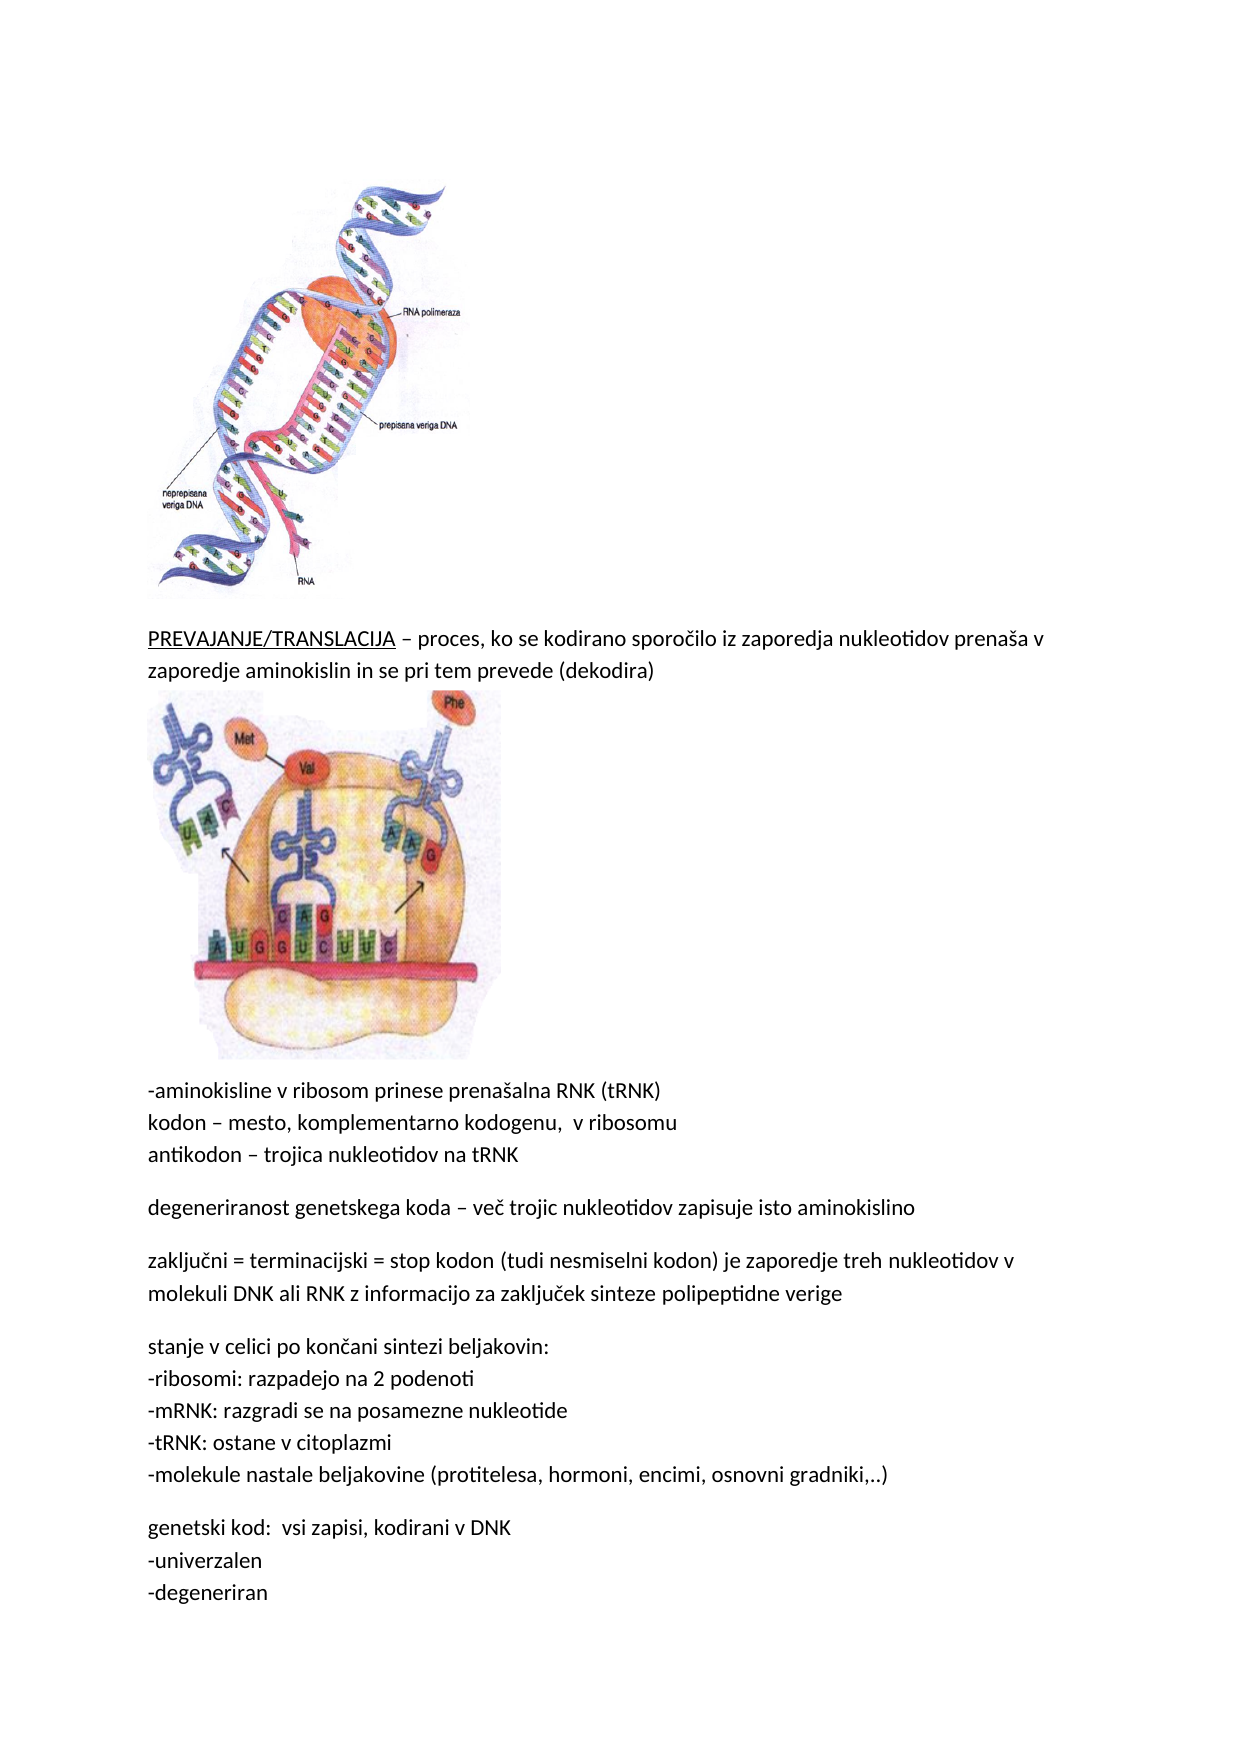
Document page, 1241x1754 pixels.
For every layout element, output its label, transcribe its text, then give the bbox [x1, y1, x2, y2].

text zaključni = terminacijski = stop kodon (tudi nesmiselni kodon) je zaporedje treh nukleotidov v molekuli DNK ali RNK z informacijo za zaključek sinteze polipeptidne verige [148, 1247, 1093, 1307]
text stanje v celici po končani sintezi beljakovin: -ribosomi: razpadejo na 2 podenoti -mRNK: razgradi se na posamezne nukleotide -tRNK: ostane v citoplazmi -molekule nastale beljakovine (protitelesa, hormoni, encimi, osnovni gradniki,..) [148, 1332, 1093, 1488]
text PREVAJANJE/TRANSLACIJA – proces, ko se kodirano sporočilo iz zaporedja nukleotidov prenaša v zaporedje aminokislin in se pri tem prevede (dekodira) -aminokisline v ribosom prinese prenašalna RNK (tRNK) kodon – mesto, komplementarno kodogenu, v ribosomu antikodon – trojica nukleotidov na tRNK [148, 624, 1093, 1168]
text genetski kod: vsi zapisi, kodirani v DNK -univerzalen -degeneriran [148, 1513, 1093, 1606]
picture [147, 688, 501, 1072]
text degeneriranost genetskega koda – več trojic nukleotidov zapisuje isto aminokislino [148, 1193, 1093, 1222]
text [148, 148, 1093, 599]
picture [147, 179, 470, 599]
